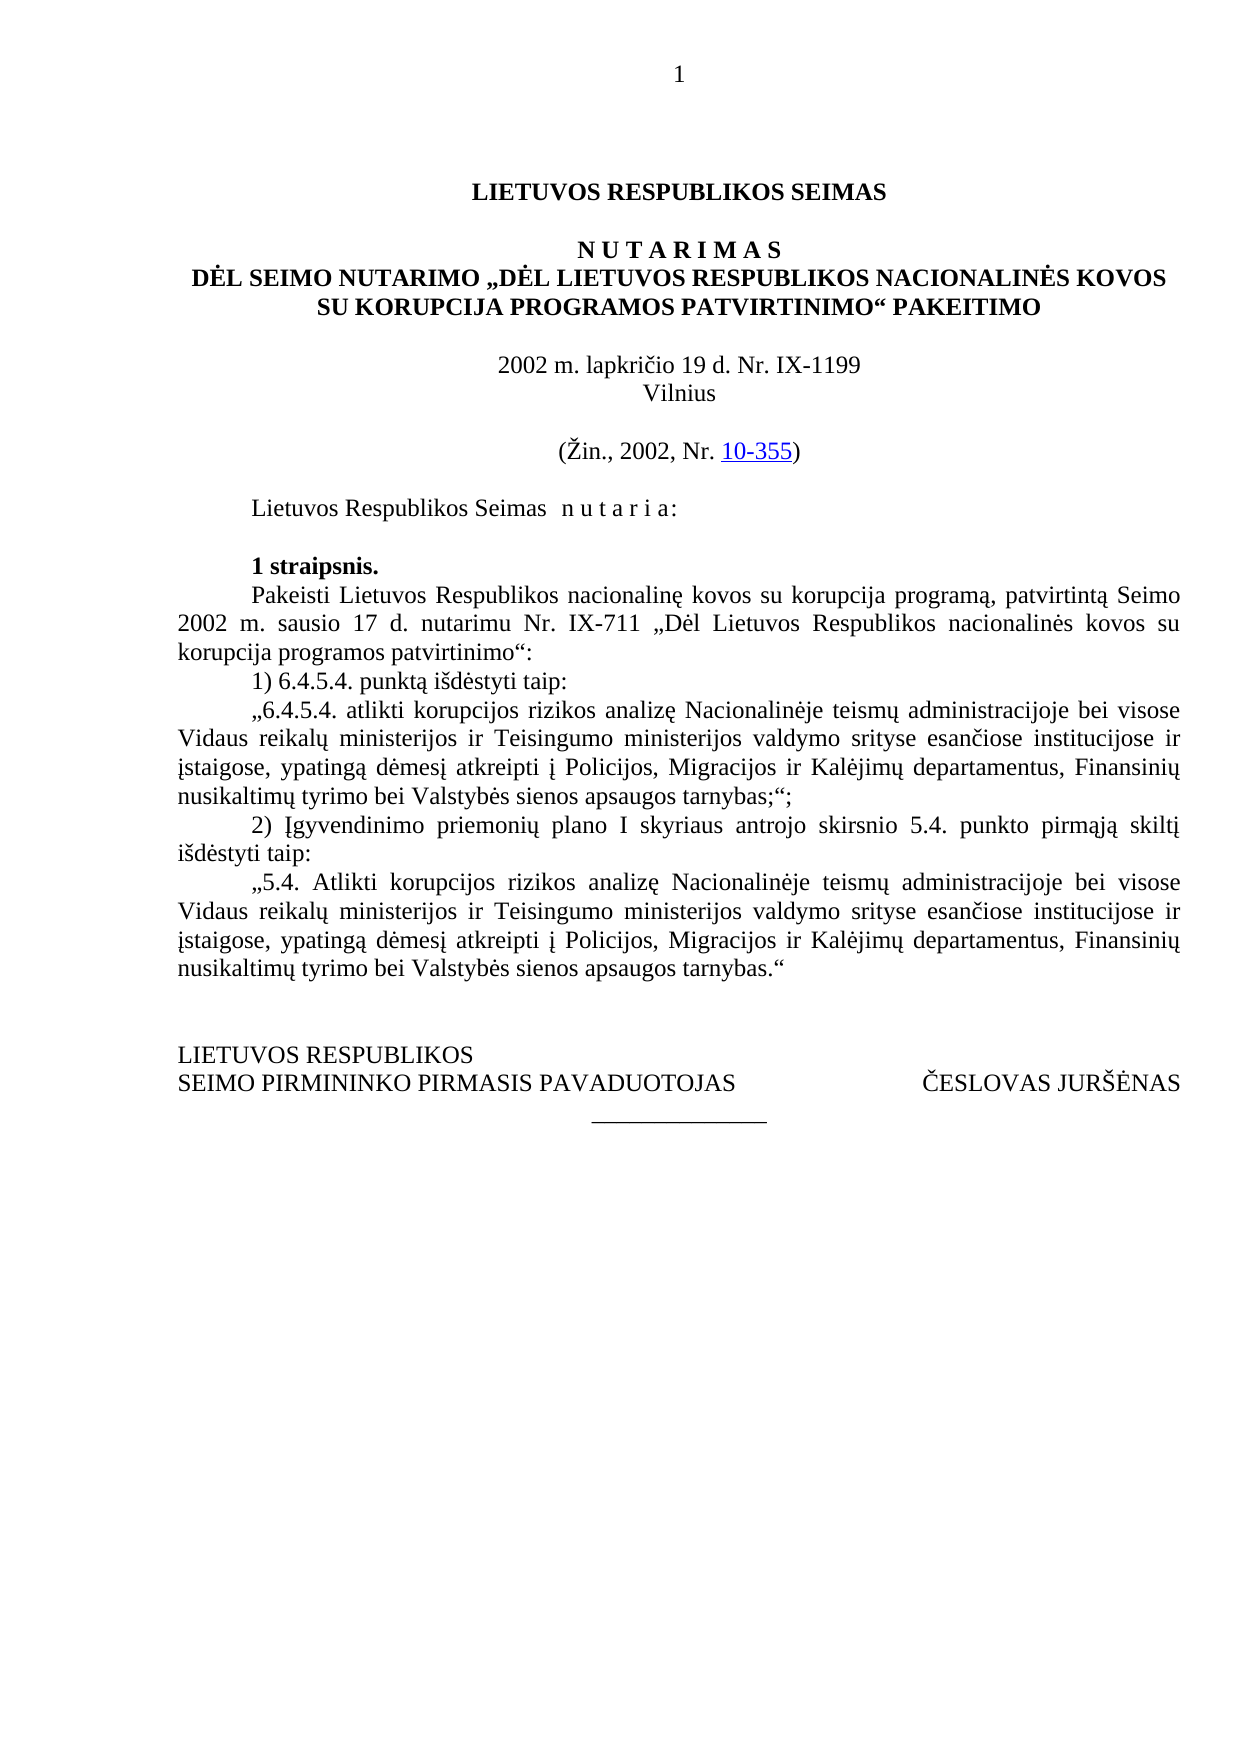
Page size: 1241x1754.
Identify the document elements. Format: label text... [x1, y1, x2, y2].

text „5.4. Atlikti korupcijos rizikos analizę Nacionalinėje teismų administracijoje bei visose Vidaus reikalų ministerijos ir Teisingumo ministerijos valdymo srityse esančiose institucijose ir įstaigose, ypatingą dėmesį atkreipti į Policijos, Migracijos ir Kalėjimų departamentus, Finansinių nusikaltimų tyrimo bei Valstybės sienos apsaugos tarnybas.“ [177, 867, 1181, 982]
text LIETUVOS RESPUBLIKOS [177, 1040, 1181, 1068]
text SEIMO PIRMININKO PIRMASIS PAVADUOTOJAS ČESLOVAS JURŠĖNAS [177, 1068, 1181, 1097]
text 1) 6.4.5.4. punktą išdėstyti taip: [177, 666, 1181, 695]
text Pakeisti Lietuvos Respublikos nacionalinę kovos su korupcija programą, patvirtintą Seimo 2002 m. sausio 17 d. nutarimu Nr. IX-711 „Dėl Lietuvos Respublikos nacionalinės kovos su korupcija programos patvirtinimo“: [177, 580, 1181, 666]
text 2002 m. lapkričio 19 d. Nr. IX-1199 [177, 350, 1181, 378]
text 1 straipsnis. [177, 551, 1181, 580]
text Vilnius [177, 378, 1181, 407]
text „6.4.5.4. atlikti korupcijos rizikos analizę Nacionalinėje teismų administracijoje bei visose Vidaus reikalų ministerijos ir Teisingumo ministerijos valdymo srityse esančiose institucijose ir įstaigose, ypatingą dėmesį atkreipti į Policijos, Migracijos ir Kalėjimų departamentus, Finansinių nusikaltimų tyrimo bei Valstybės sienos apsaugos tarnybas;“; [177, 695, 1181, 810]
text ______________ [177, 1097, 1181, 1126]
text LIETUVOS RESPUBLIKOS SEIMAS [177, 177, 1181, 206]
text 2) Įgyvendinimo priemonių plano I skyriaus antrojo skirsnio 5.4. punkto pirmąją skiltį išdėstyti taip: [177, 810, 1181, 867]
text (Žin., 2002, Nr. 10-355) [177, 436, 1181, 465]
text Lietuvos Respublikos Seimas nutaria: [177, 493, 1181, 522]
text DĖL SEIMO NUTARIMO „DĖL LIETUVOS RESPUBLIKOS NACIONALINĖS KOVOS SU KORUPCIJA PROGRAMOS PATVIRTINIMO“ PAKEITIMO [177, 263, 1181, 321]
text N U T A R I M A S [177, 235, 1181, 263]
